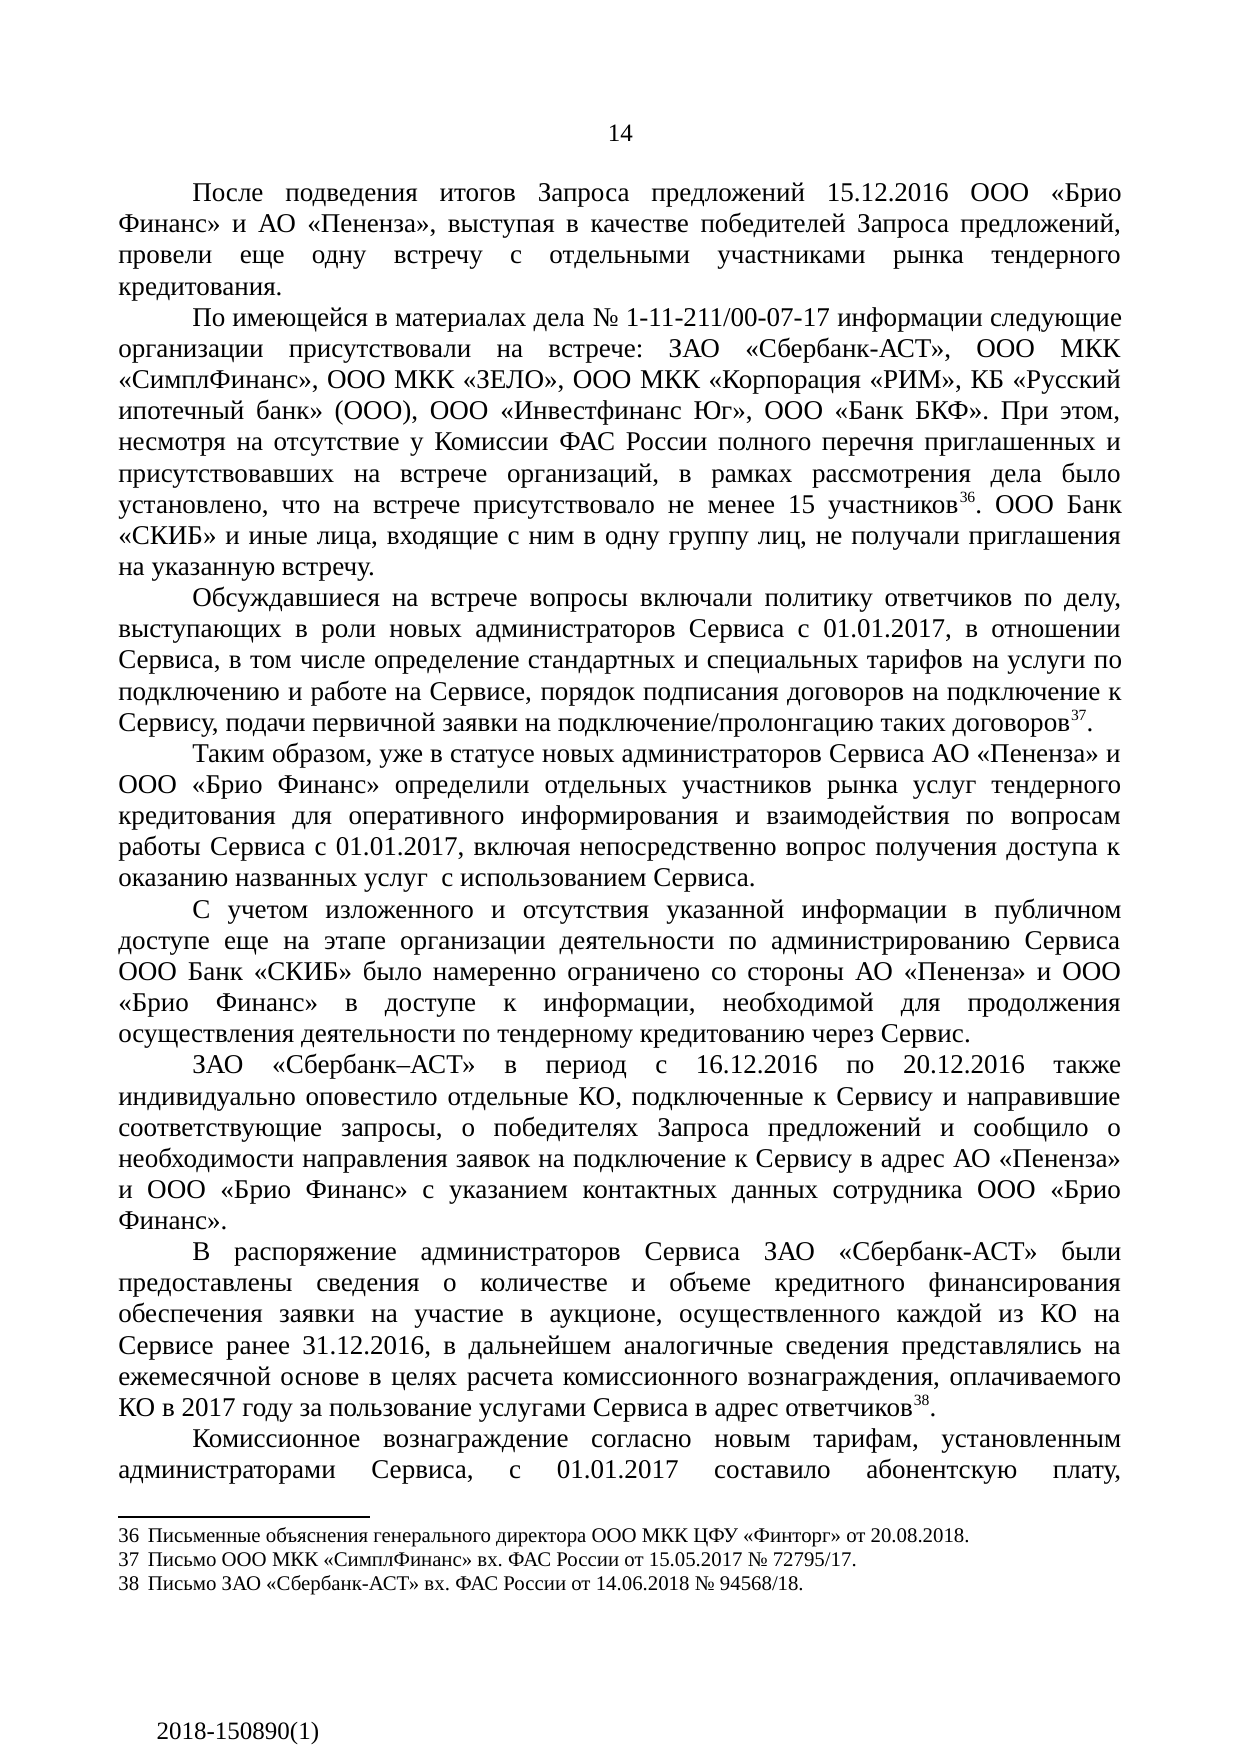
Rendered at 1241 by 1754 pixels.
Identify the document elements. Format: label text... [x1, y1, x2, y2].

text По имеющейся в материалах дела № 1-11-211/00-07-17 информации следующие организации присутствовали на встрече: ЗАО «Сбербанк-АСТ», ООО МКК «СимплФинанс», ООО МКК «ЗЕЛО», ООО МКК «Корпорация «РИМ», КБ «Русский ипотечный банк» (ООО), ООО «Инвестфинанс Юг», ООО «Банк БКФ». При этом, несмотря на отсутствие у Комиссии ФАС России полного перечня приглашенных и присутствовавших на встрече организаций, в рамках рассмотрения дела было установлено, что на встрече присутствовало не менее 15 участников. ООО Банк «СКИБ» и иные лица, входящие с ним в одну группу лиц, не получали приглашения на указанную встречу. [118, 301, 1122, 581]
text С учетом изложенного и отсутствия указанной информации в публичном доступе еще на этапе организации деятельности по администрированию Сервиса ООО Банк «СКИБ» было намеренно ограничено со стороны АО «Пененза» и ООО «Брио Финанс» в доступе к информации, необходимой для продолжения осуществления деятельности по тендерному кредитованию через Сервис. [118, 893, 1122, 1048]
text В распоряжение администраторов Сервиса ЗАО «Сбербанк-АСТ» были предоставлены сведения о количестве и объеме кредитного финансирования обеспечения заявки на участие в аукционе, осуществленного каждой из КО на Сервисе ранее 31.12.2016, в дальнейшем аналогичные сведения представлялись на ежемесячной основе в целях расчета комиссионного вознаграждения, оплачиваемого КО в 2017 году за пользование услугами Сервиса в адрес ответчиков. [118, 1235, 1122, 1422]
text Письменные объяснения генерального директора ООО МКК ЦФУ «Финторг» от 20.08.2018. [118, 1523, 1122, 1547]
text Письмо ООО МКК «СимплФинанс» вх. ФАС России от 15.05.2017 № 72795/17. [118, 1547, 1122, 1571]
text Таким образом, уже в статусе новых администраторов Сервиса АО «Пененза» и ООО «Брио Финанс» определили отдельных участников рынка услуг тендерного кредитования для оперативного информирования и взаимодействия по вопросам работы Сервиса с 01.01.2017, включая непосредственно вопрос получения доступа к оказанию названных услуг с использованием Сервиса. [118, 737, 1122, 893]
text Письмо ЗАО «Сбербанк-АСТ» вх. ФАС России от 14.06.2018 № 94568/18. [118, 1571, 1122, 1595]
text После подведения итогов Запроса предложений 15.12.2016 ООО «Брио Финанс» и АО «Пененза», выступая в качестве победителей Запроса предложений, провели еще одну встречу с отдельными участниками рынка тендерного кредитования. [118, 176, 1122, 301]
text ЗАО «Сбербанк–АСТ» в период с 16.12.2016 по 20.12.2016 также индивидуально оповестило отдельные КО, подключенные к Сервису и направившие соответствующие запросы, о победителях Запроса предложений и сообщило о необходимости направления заявок на подключение к Сервису в адрес АО «Пененза» и ООО «Брио Финанс» с указанием контактных данных сотрудника ООО «Брио Финанс». [118, 1048, 1122, 1235]
text Обсуждавшиеся на встрече вопросы включали политику ответчиков по делу, выступающих в роли новых администраторов Сервиса с 01.01.2017, в отношении Сервиса, в том числе определение стандартных и специальных тарифов на услуги по подключению и работе на Сервисе, порядок подписания договоров на подключение к Сервису, подачи первичной заявки на подключение/пролонгацию таких договоров. [118, 581, 1122, 737]
text Комиссионное вознаграждение согласно новым тарифам, установленным администраторами Сервиса, с 01.01.2017 составило абонентскую плату, [118, 1422, 1122, 1484]
